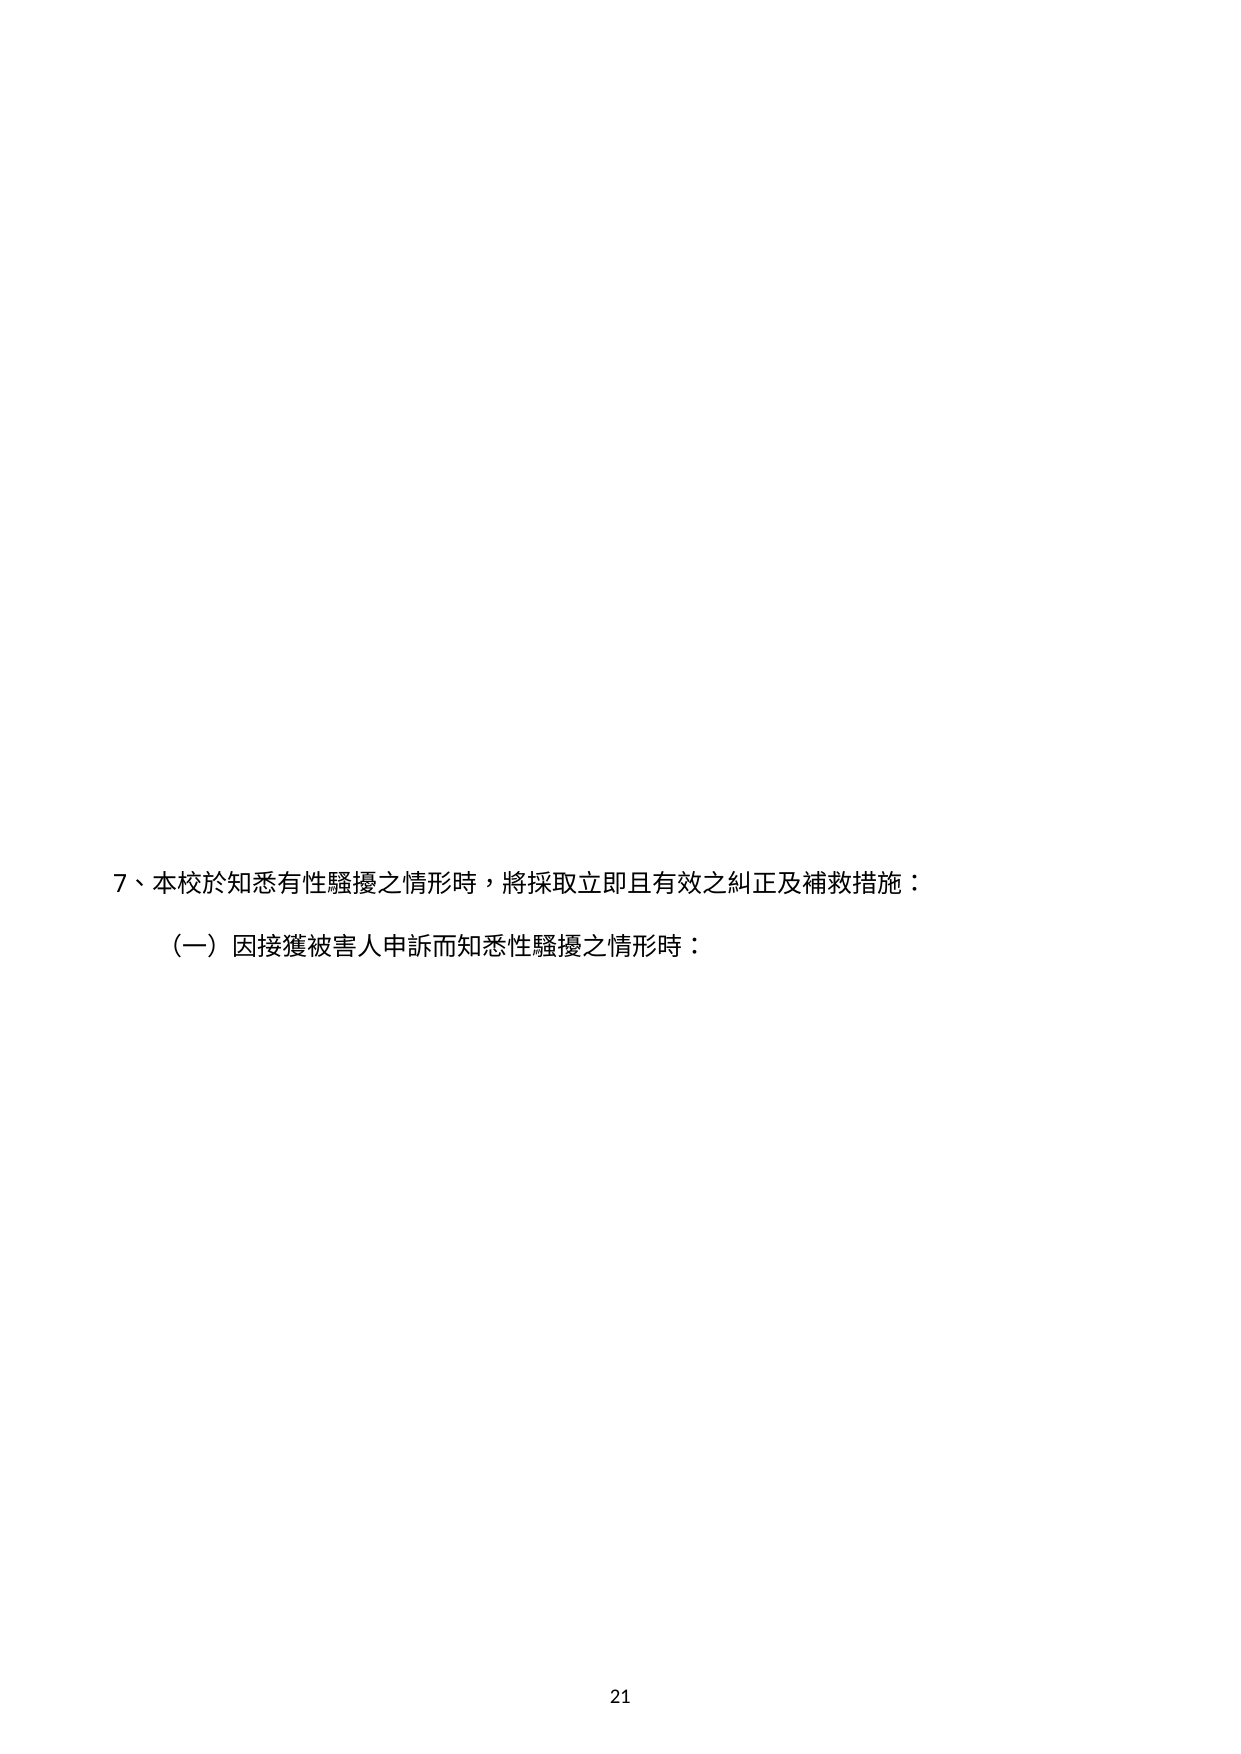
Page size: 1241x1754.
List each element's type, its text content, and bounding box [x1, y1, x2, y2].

text （一）因接獲被害人申訴而知悉性騷擾之情形時： [157, 902, 1128, 965]
list 本校於知悉有性騷擾之情形時，將採取立即且有效之糾正及補救措施： [112, 840, 1128, 902]
